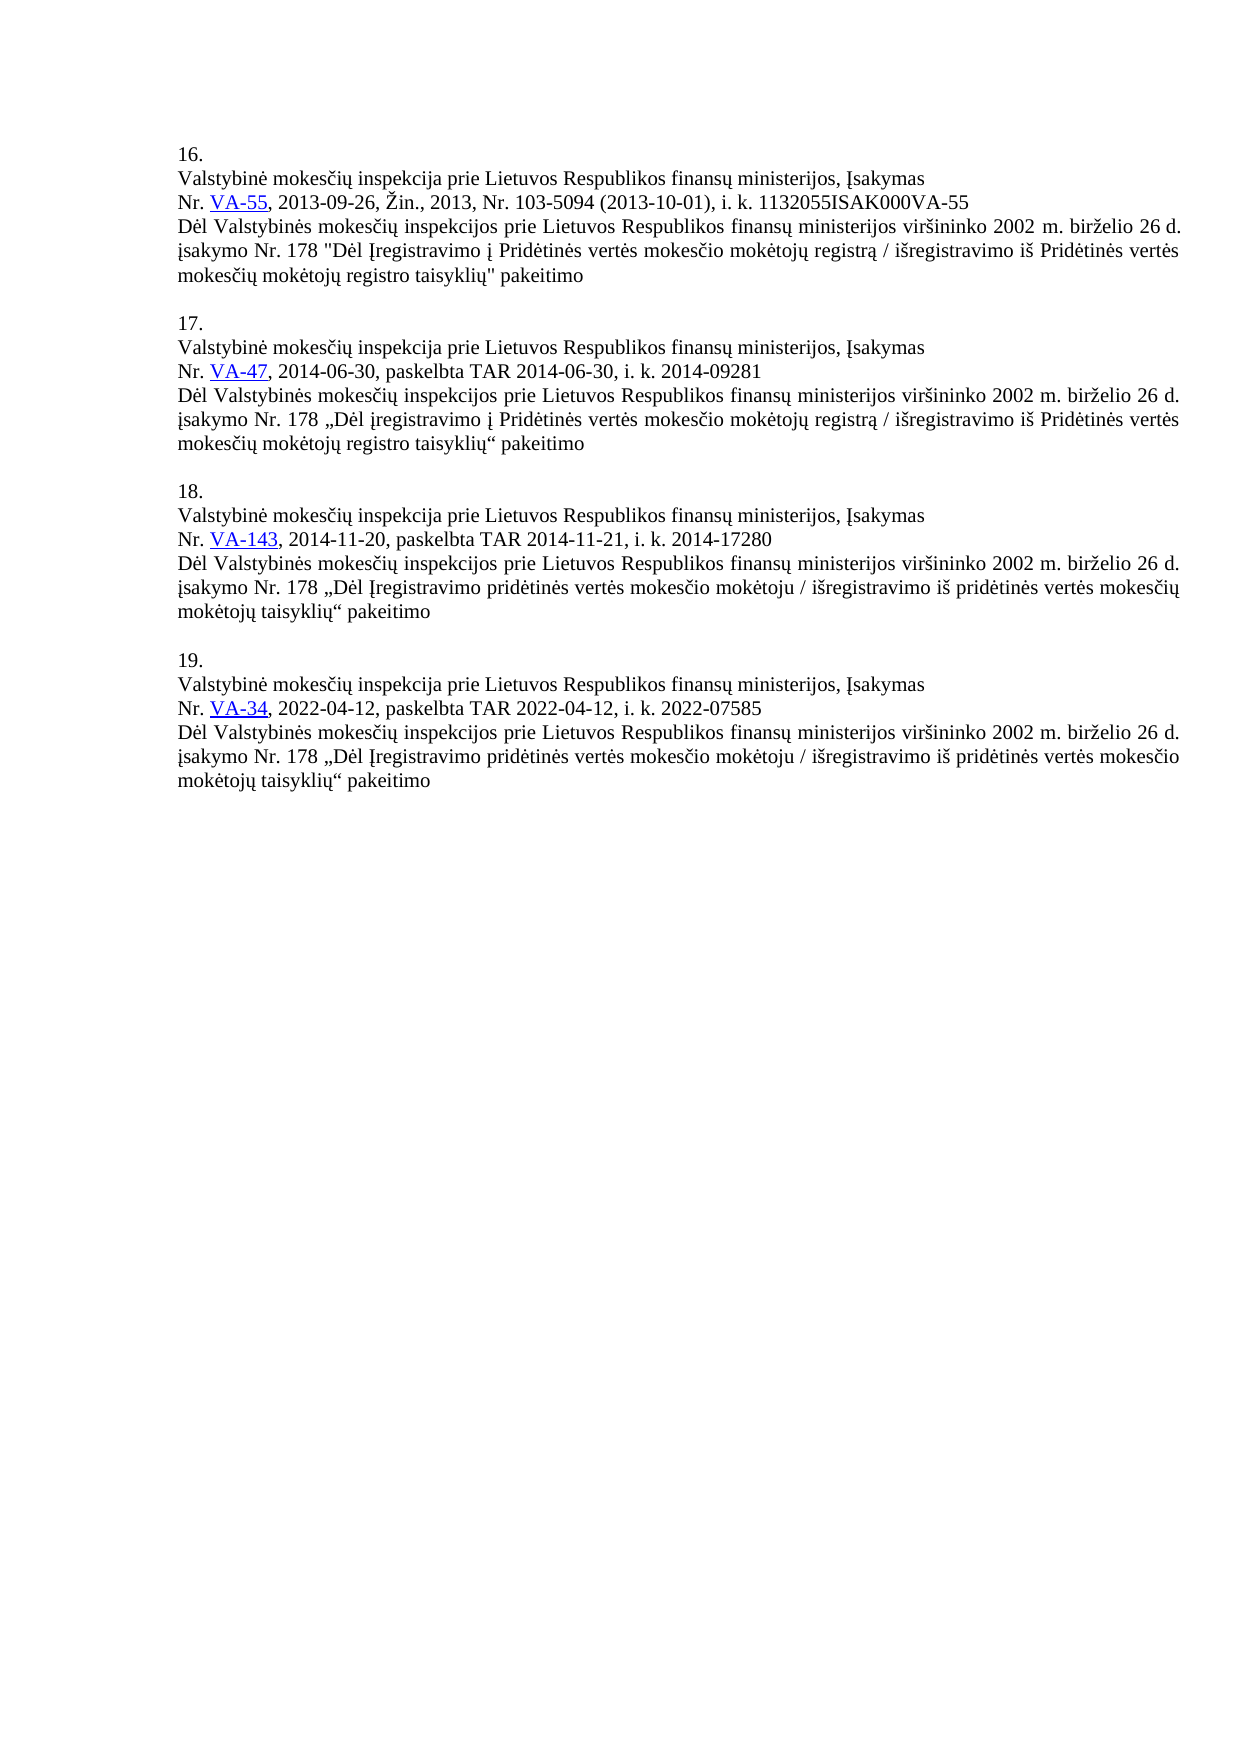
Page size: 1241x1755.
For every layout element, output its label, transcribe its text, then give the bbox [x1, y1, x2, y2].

text Valstybinė mokesčių inspekcija prie Lietuvos Respublikos finansų ministerijos, Įsakymas [177, 672, 1181, 696]
text Nr. VA-55, 2013-09-26, Žin., 2013, Nr. 103-5094 (2013-10-01), i. k. 1132055ISAK000VA-55 [177, 190, 1181, 214]
text Dėl Valstybinės mokesčių inspekcijos prie Lietuvos Respublikos finansų ministerijos viršininko 2002 m. birželio 26 d. įsakymo Nr. 178 „Dėl Įregistravimo pridėtinės vertės mokesčio mokėtoju / išregistravimo iš pridėtinės vertės mokesčių mokėtojų taisyklių“ pakeitimo [177, 551, 1181, 623]
text Valstybinė mokesčių inspekcija prie Lietuvos Respublikos finansų ministerijos, Įsakymas [177, 335, 1181, 359]
text 18. [177, 479, 1181, 503]
text Valstybinė mokesčių inspekcija prie Lietuvos Respublikos finansų ministerijos, Įsakymas [177, 503, 1181, 527]
text Nr. VA-34, 2022-04-12, paskelbta TAR 2022-04-12, i. k. 2022-07585 [177, 696, 1181, 720]
text 17. [177, 311, 1181, 335]
text Dėl Valstybinės mokesčių inspekcijos prie Lietuvos Respublikos finansų ministerijos viršininko 2002 m. birželio 26 d. įsakymo Nr. 178 "Dėl Įregistravimo į Pridėtinės vertės mokesčio mokėtojų registrą / išregistravimo iš Pridėtinės vertės mokesčių mokėtojų registro taisyklių" pakeitimo [177, 214, 1181, 287]
text Nr. VA-47, 2014-06-30, paskelbta TAR 2014-06-30, i. k. 2014-09281 [177, 359, 1181, 383]
text Valstybinė mokesčių inspekcija prie Lietuvos Respublikos finansų ministerijos, Įsakymas [177, 166, 1181, 190]
text 16. [177, 142, 1181, 166]
text Nr. VA-143, 2014-11-20, paskelbta TAR 2014-11-21, i. k. 2014-17280 [177, 527, 1181, 551]
text 19. [177, 647, 1181, 672]
text Dėl Valstybinės mokesčių inspekcijos prie Lietuvos Respublikos finansų ministerijos viršininko 2002 m. birželio 26 d. įsakymo Nr. 178 „Dėl įregistravimo į Pridėtinės vertės mokesčio mokėtojų registrą / išregistravimo iš Pridėtinės vertės mokesčių mokėtojų registro taisyklių“ pakeitimo [177, 383, 1181, 455]
text Dėl Valstybinės mokesčių inspekcijos prie Lietuvos Respublikos finansų ministerijos viršininko 2002 m. birželio 26 d. įsakymo Nr. 178 „Dėl Įregistravimo pridėtinės vertės mokesčio mokėtoju / išregistravimo iš pridėtinės vertės mokesčio mokėtojų taisyklių“ pakeitimo [177, 720, 1181, 792]
